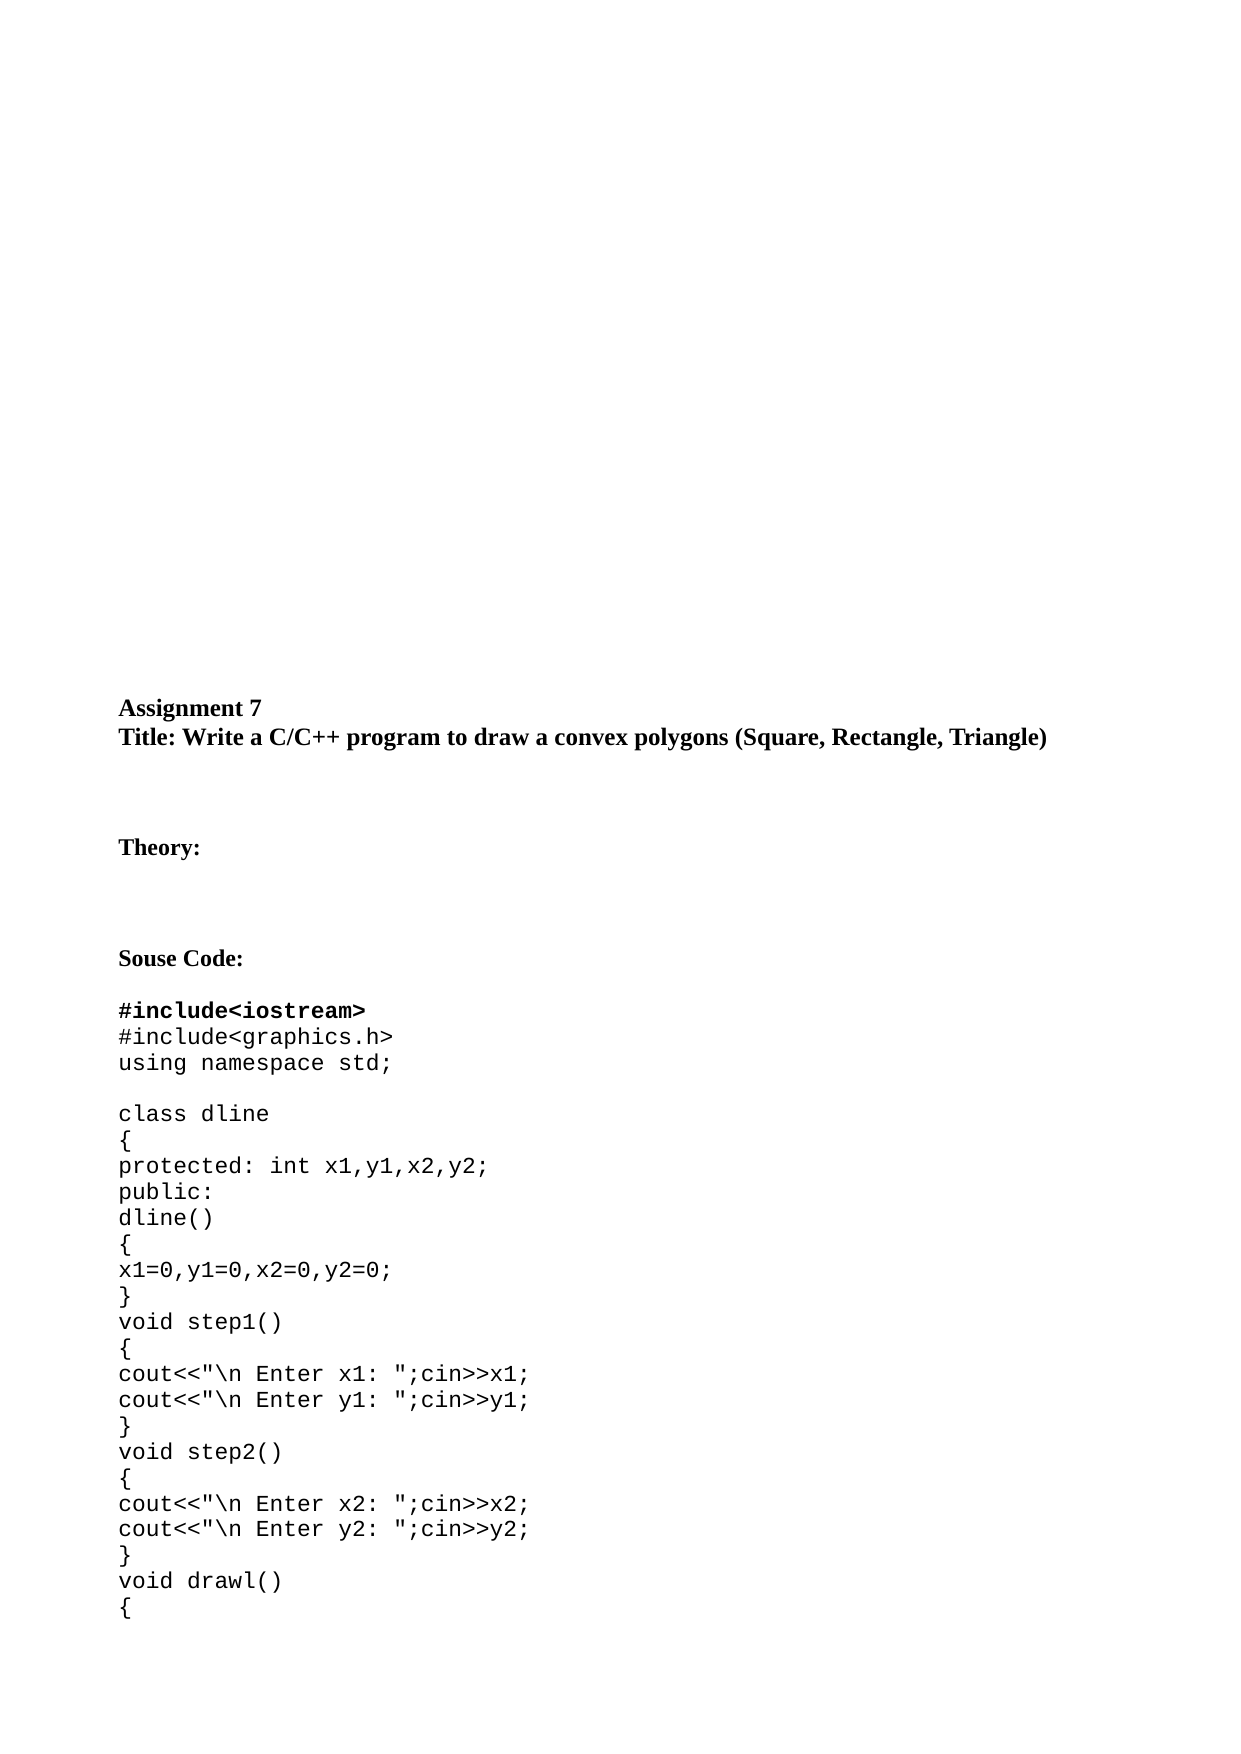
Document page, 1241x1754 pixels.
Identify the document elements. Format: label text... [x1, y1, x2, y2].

text void step2() [118, 1440, 1122, 1466]
text cout<<"\n Enter x1: ";cin>>x1; [118, 1362, 1122, 1388]
text Title: Write a C/C++ program to draw a convex polygons (Square, Rectangle, Triangle) [118, 722, 1122, 751]
text #include<graphics.h> [118, 1025, 1122, 1051]
text cout<<"\n Enter x2: ";cin>>x2; [118, 1492, 1122, 1518]
text x1=0,y1=0,x2=0,y2=0; [118, 1258, 1122, 1284]
text protected: int x1,y1,x2,y2; [118, 1155, 1122, 1181]
text public: [118, 1181, 1122, 1207]
text void step1() [118, 1310, 1122, 1336]
text { [118, 1129, 1122, 1155]
text Souse Code: [118, 944, 1122, 971]
text { [118, 1466, 1122, 1492]
text cout<<"\n Enter y2: ";cin>>y2; [118, 1518, 1122, 1544]
text } [118, 1544, 1122, 1570]
text { [118, 1232, 1122, 1258]
text } [118, 1414, 1122, 1440]
text Theory: [118, 833, 1122, 861]
text cout<<"\n Enter y1: ";cin>>y1; [118, 1388, 1122, 1414]
text dline() [118, 1207, 1122, 1232]
text #include<iostream> [118, 999, 1122, 1025]
text } [118, 1284, 1122, 1310]
text { [118, 1596, 1122, 1622]
text void drawl() [118, 1570, 1122, 1596]
text using namespace std; [118, 1051, 1122, 1077]
text class dline [118, 1103, 1122, 1129]
text Assignment 7 [118, 693, 1122, 722]
text { [118, 1336, 1122, 1362]
